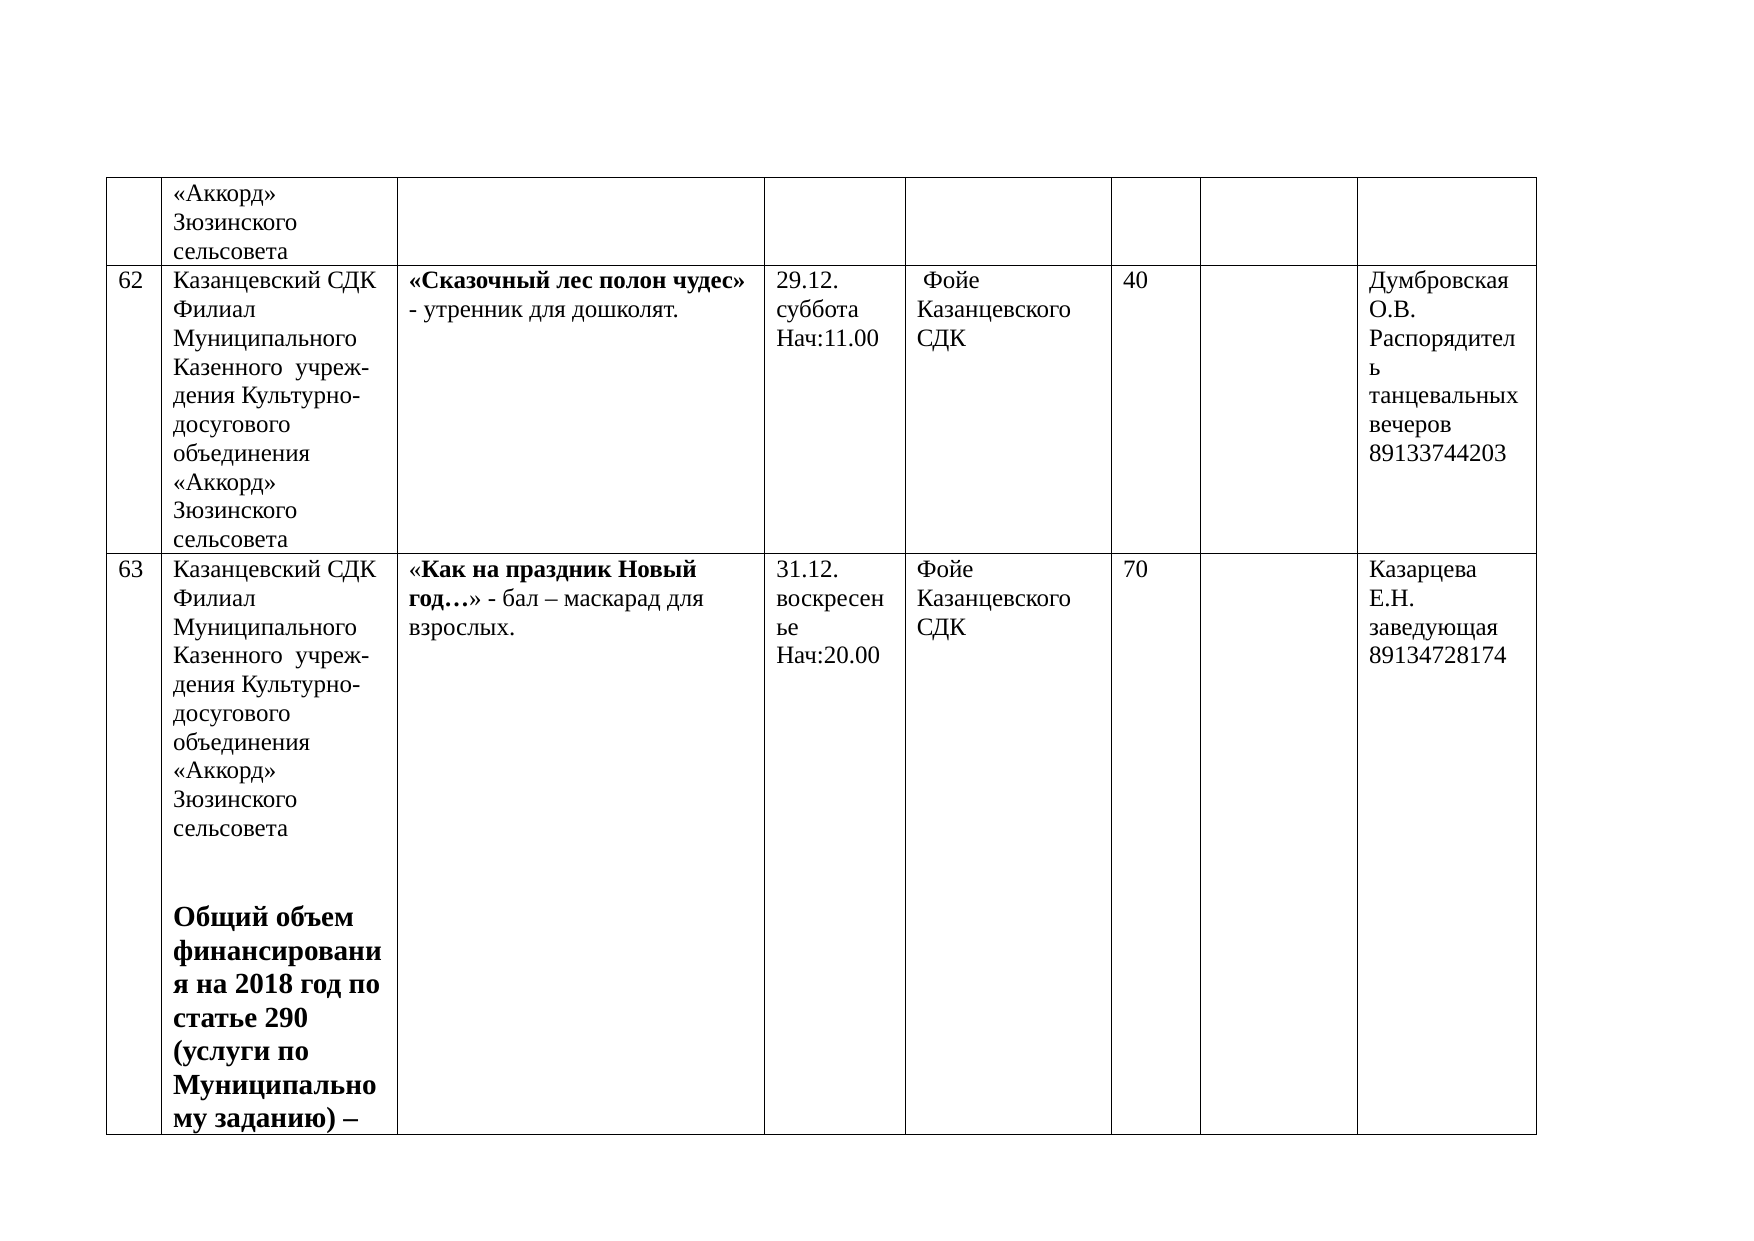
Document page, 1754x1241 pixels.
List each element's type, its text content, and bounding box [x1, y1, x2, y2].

table_cell [1358, 178, 1536, 264]
table_cell 31.12. воскресенье Нач:20.00 [765, 554, 905, 1134]
table_cell [1201, 266, 1357, 553]
table_cell Фойе Казанцевского СДК [906, 266, 1111, 553]
table_cell [107, 178, 161, 264]
table_cell Казанцевский СДК Филиал Муниципального Казенного учреж- дения Культурно-досугового объединения «Аккорд» Зюзинского сельсовета [162, 266, 397, 553]
table_cell Казарцева Е.Н. заведующая 89134728174 [1358, 554, 1536, 1134]
table_cell [1201, 178, 1357, 264]
table_cell [1201, 554, 1357, 1134]
table_cell Казанцевский СДК Филиал Муниципального Казенного учреж- дения Культурно-досугового объединения «Аккорд» Зюзинского сельсовета Общий объем финансирования на 2018 год по статье 290 (услуги по Муниципальному заданию) – [162, 554, 397, 1134]
table_cell [398, 178, 764, 264]
table_cell Фойе Казанцевского СДК [906, 554, 1111, 1134]
table_cell 63 [107, 554, 161, 1134]
table_cell 40 [1112, 266, 1200, 553]
table_cell [765, 178, 905, 264]
table_cell Думбровская О.В. Распорядитель танцевальных вечеров 89133744203 [1358, 266, 1536, 553]
table_cell [1112, 178, 1200, 264]
table_cell «Как на праздник Новый год…» - бал – маскарад для взрослых. [398, 554, 764, 1134]
table_cell «Сказочный лес полон чудес» - утренник для дошколят. [398, 266, 764, 553]
table_cell 29.12. суббота Нач:11.00 [765, 266, 905, 553]
table_cell 62 [107, 266, 161, 553]
table_cell «Аккорд» Зюзинского сельсовета [162, 178, 397, 264]
table_cell [906, 178, 1111, 264]
table_cell 70 [1112, 554, 1200, 1134]
